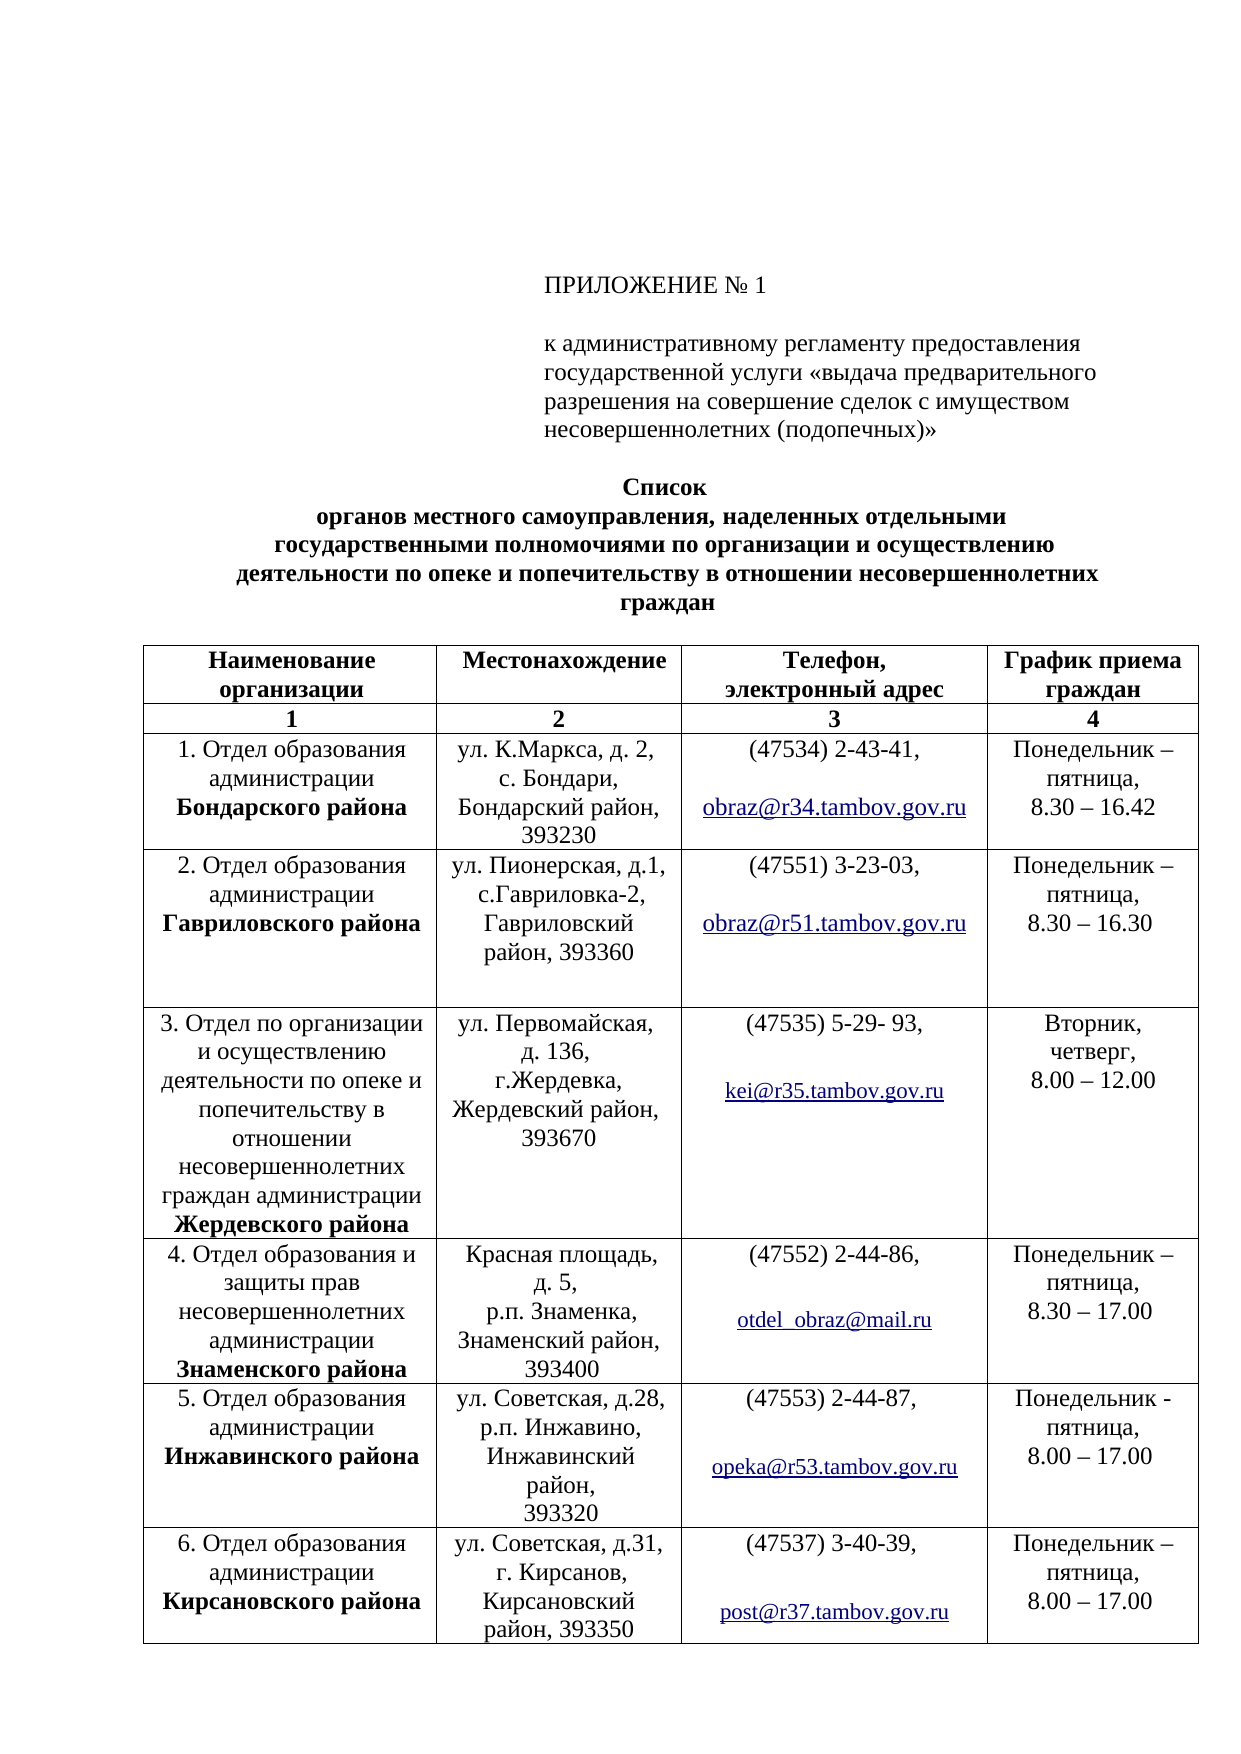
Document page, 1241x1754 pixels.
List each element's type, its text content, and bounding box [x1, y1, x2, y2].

table_cell ул. Советская, д.31, г. Кирсанов, Кирсановский район, 393350 [437, 1528, 681, 1643]
table_header Местонахождение [437, 646, 681, 703]
table_cell ул. Первомайская, д. 136, г.Жердевка, Жердевский район, 393670 [437, 1008, 681, 1238]
table_cell 3 [682, 704, 987, 733]
table_cell ул. К.Маркса, д. 2, с. Бондари, Бондарский район, 393230 [437, 734, 681, 849]
text граждан [177, 587, 1152, 616]
table_cell ул. Советская, д.28, р.п. Инжавино, Инжавинский район, 393320 [437, 1384, 681, 1527]
table_cell 4. Отдел образования и защиты прав несовершеннолетних администрации Знаменского района [144, 1239, 436, 1382]
table_header [177, 270, 533, 443]
table_cell Красная площадь, д. 5, р.п. Знаменка, Знаменский район, 393400 [437, 1239, 681, 1382]
table_cell (47535) 5-29- 93, kei@r35.tambov.gov.ru [682, 1008, 987, 1238]
text Список [177, 472, 1152, 501]
table_cell Понедельник – пятница, 8.00 – 17.00 [988, 1528, 1198, 1643]
table_cell (47534) 2-43-41, obraz@r34.tambov.gov.ru [682, 734, 987, 849]
table_cell (47552) 2-44-86, otdel_obraz@mail.ru [682, 1239, 987, 1382]
table_header Телефон, электронный адрес [682, 646, 987, 703]
table_cell Понедельник - пятница, 8.00 – 17.00 [988, 1384, 1198, 1527]
table_cell 1. Отдел образования администрации Бондарского района [144, 734, 436, 849]
table_cell Понедельник – пятница, 8.30 – 16.42 [988, 734, 1198, 849]
table_cell (47553) 2-44-87, opeka@r53.tambov.gov.ru [682, 1384, 987, 1527]
table_cell 5. Отдел образования администрации Инжавинского района [144, 1384, 436, 1527]
table_cell 4 [988, 704, 1198, 733]
text государственными полномочиями по организации и осуществлению [177, 529, 1152, 558]
table_cell 1 [144, 704, 436, 733]
table_cell (47537) 3-40-39, post@r37.tambov.gov.ru [682, 1528, 987, 1643]
table_cell 3. Отдел по организации и осуществлению деятельности по опеке и попечительству в отношении несовершеннолетних граждан администрации Жердевского района [144, 1008, 436, 1238]
text органов местного самоуправления, наделенных отдельными [177, 501, 1152, 529]
text деятельности по опеке и попечительству в отношении несовершеннолетних [177, 558, 1152, 587]
table_cell Понедельник – пятница, 8.30 – 16.30 [988, 850, 1198, 1007]
table_cell Понедельник – пятница, 8.30 – 17.00 [988, 1239, 1198, 1382]
table_cell Вторник, четверг, 8.00 – 12.00 [988, 1008, 1198, 1238]
table_header График приема граждан [988, 646, 1198, 703]
table_header Наименование организации [144, 646, 436, 703]
table_header ПРИЛОЖЕНИЕ № 1 к административному регламенту предоставления государственной услуги «выдача предварительного разрешения на совершение сделок с имуществом несовершеннолетних (подопечных)» [533, 270, 1125, 443]
table_cell (47551) 3-23-03, obraz@r51.tambov.gov.ru [682, 850, 987, 1007]
table_cell 2. Отдел образования администрации Гавриловского района [144, 850, 436, 1007]
table_cell 2 [437, 704, 681, 733]
table_cell 6. Отдел образования администрации Кирсановского района [144, 1528, 436, 1643]
table_cell ул. Пионерская, д.1, с.Гавриловка-2, Гавриловский район, 393360 [437, 850, 681, 1007]
